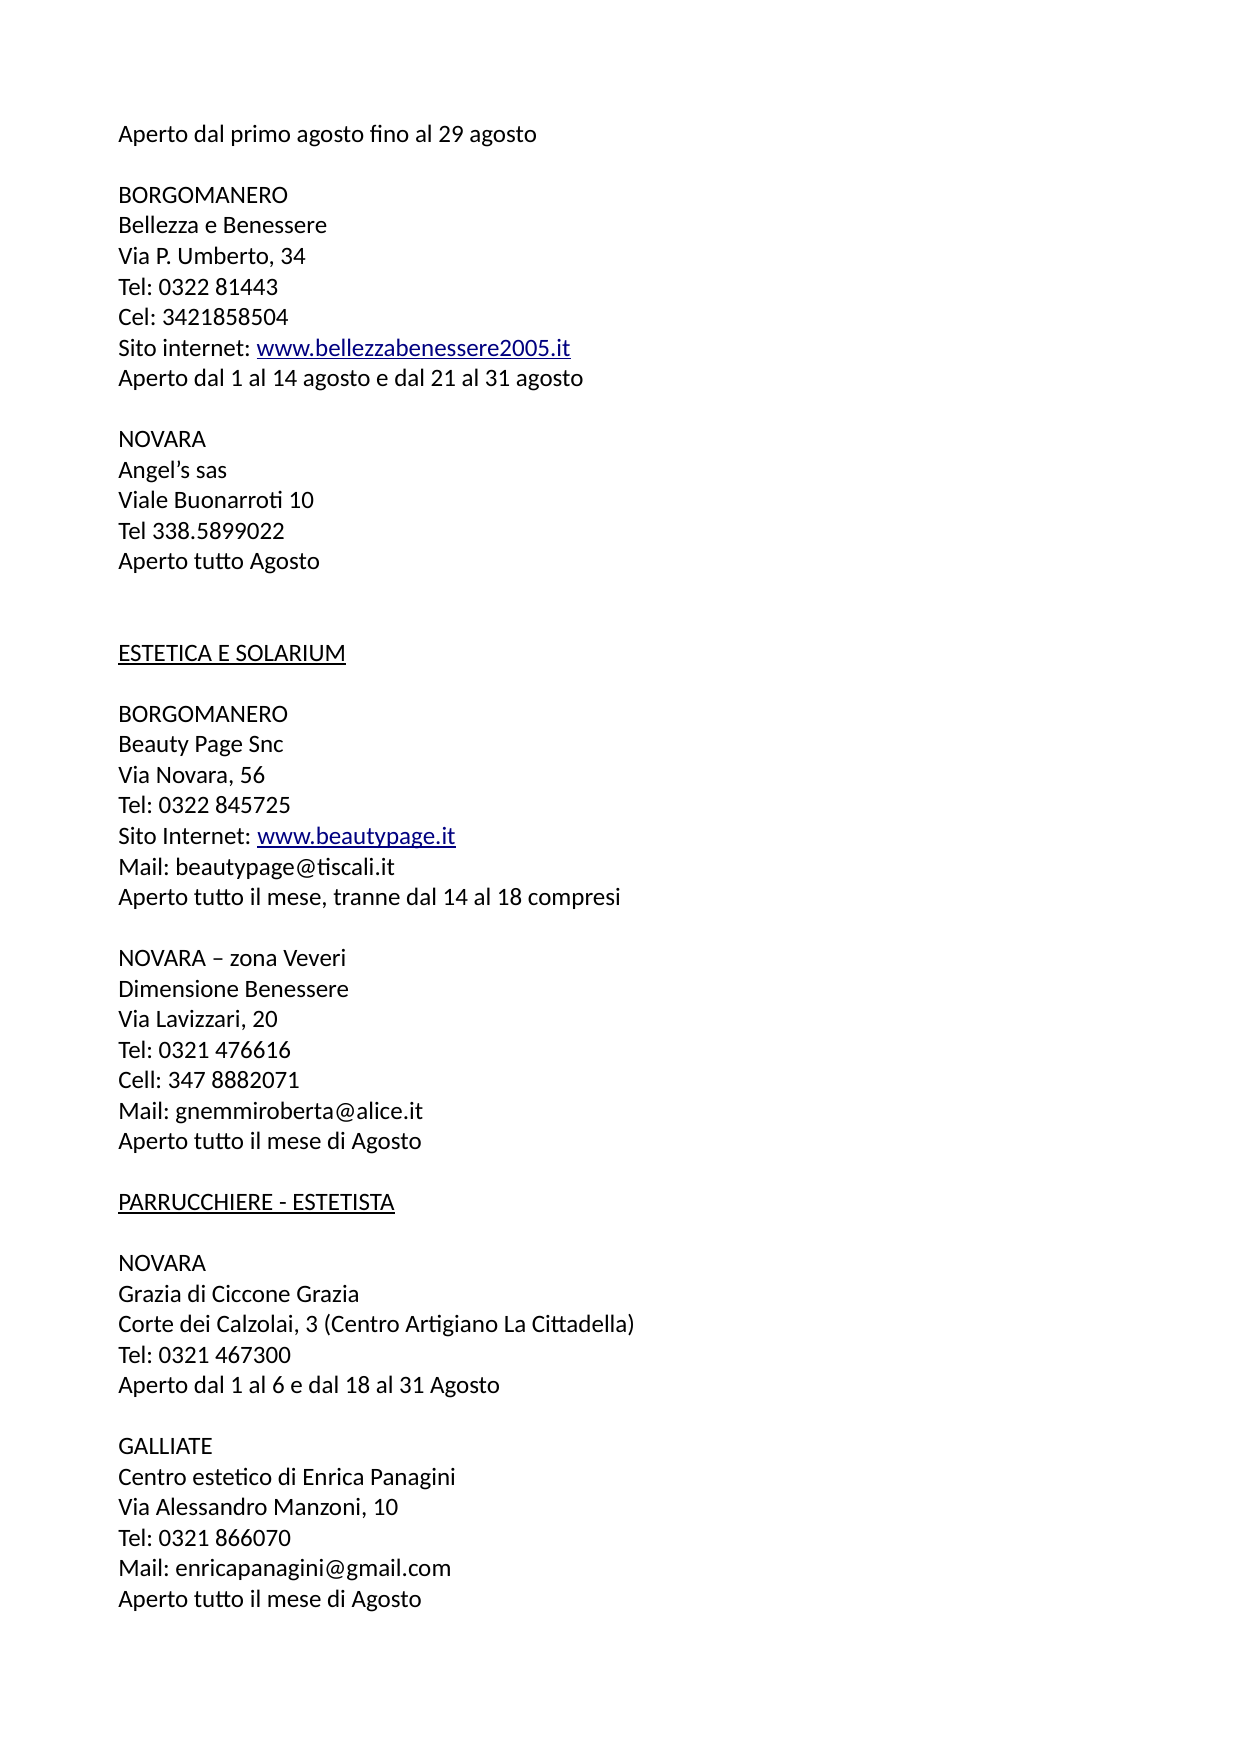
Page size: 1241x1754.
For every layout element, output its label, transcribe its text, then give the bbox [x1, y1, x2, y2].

text Via P. Umberto, 34 [118, 240, 1122, 271]
text Mail: enricapanagini@gmail.com [118, 1553, 1122, 1583]
text Tel: 0322 81443 [118, 271, 1122, 301]
text Sito Internet: www.beautypage.it [118, 820, 1122, 851]
text GALLIATE [118, 1431, 1122, 1461]
text Aperto dal 1 al 6 e dal 18 al 31 Agosto [118, 1369, 1122, 1400]
text Tel 338.5899022 [118, 515, 1122, 545]
text Aperto tutto il mese di Agosto [118, 1583, 1122, 1614]
text ESTETICA E SOLARIUM [118, 637, 1122, 667]
text Centro estetico di Enrica Panagini [118, 1461, 1122, 1492]
text NOVARA – zona Veveri [118, 942, 1122, 973]
text Grazia di Ciccone Grazia [118, 1278, 1122, 1308]
text Corte dei Calzolai, 3 (Centro Artigiano La Cittadella) [118, 1308, 1122, 1339]
text Aperto dal primo agosto fino al 29 agosto [118, 118, 1122, 149]
text PARRUCCHIERE - ESTETISTA [118, 1186, 1122, 1217]
text Tel: 0322 845725 [118, 789, 1122, 820]
text NOVARA [118, 1247, 1122, 1278]
text Aperto tutto il mese di Agosto [118, 1125, 1122, 1156]
text Tel: 0321 467300 [118, 1339, 1122, 1369]
text Viale Buonarroti 10 [118, 484, 1122, 515]
text Aperto tutto Agosto [118, 545, 1122, 576]
text Beauty Page Snc [118, 728, 1122, 759]
text Cell: 347 8882071 [118, 1064, 1122, 1095]
text Aperto tutto il mese, tranne dal 14 al 18 compresi [118, 881, 1122, 912]
text Angel’s sas [118, 454, 1122, 484]
text NOVARA [118, 423, 1122, 454]
text Bellezza e Benessere [118, 210, 1122, 240]
text Cel: 3421858504 [118, 301, 1122, 332]
text Dimensione Benessere [118, 973, 1122, 1003]
text Tel: 0321 866070 [118, 1522, 1122, 1553]
text Tel: 0321 476616 [118, 1034, 1122, 1064]
text Mail: beautypage@tiscali.it [118, 851, 1122, 881]
text Mail: gnemmiroberta@alice.it [118, 1095, 1122, 1125]
text Sito internet: www.bellezzabenessere2005.it [118, 332, 1122, 362]
text Via Alessandro Manzoni, 10 [118, 1492, 1122, 1522]
text BORGOMANERO [118, 698, 1122, 728]
text Aperto dal 1 al 14 agosto e dal 21 al 31 agosto [118, 362, 1122, 393]
text BORGOMANERO [118, 179, 1122, 210]
text Via Novara, 56 [118, 759, 1122, 789]
text Via Lavizzari, 20 [118, 1003, 1122, 1034]
